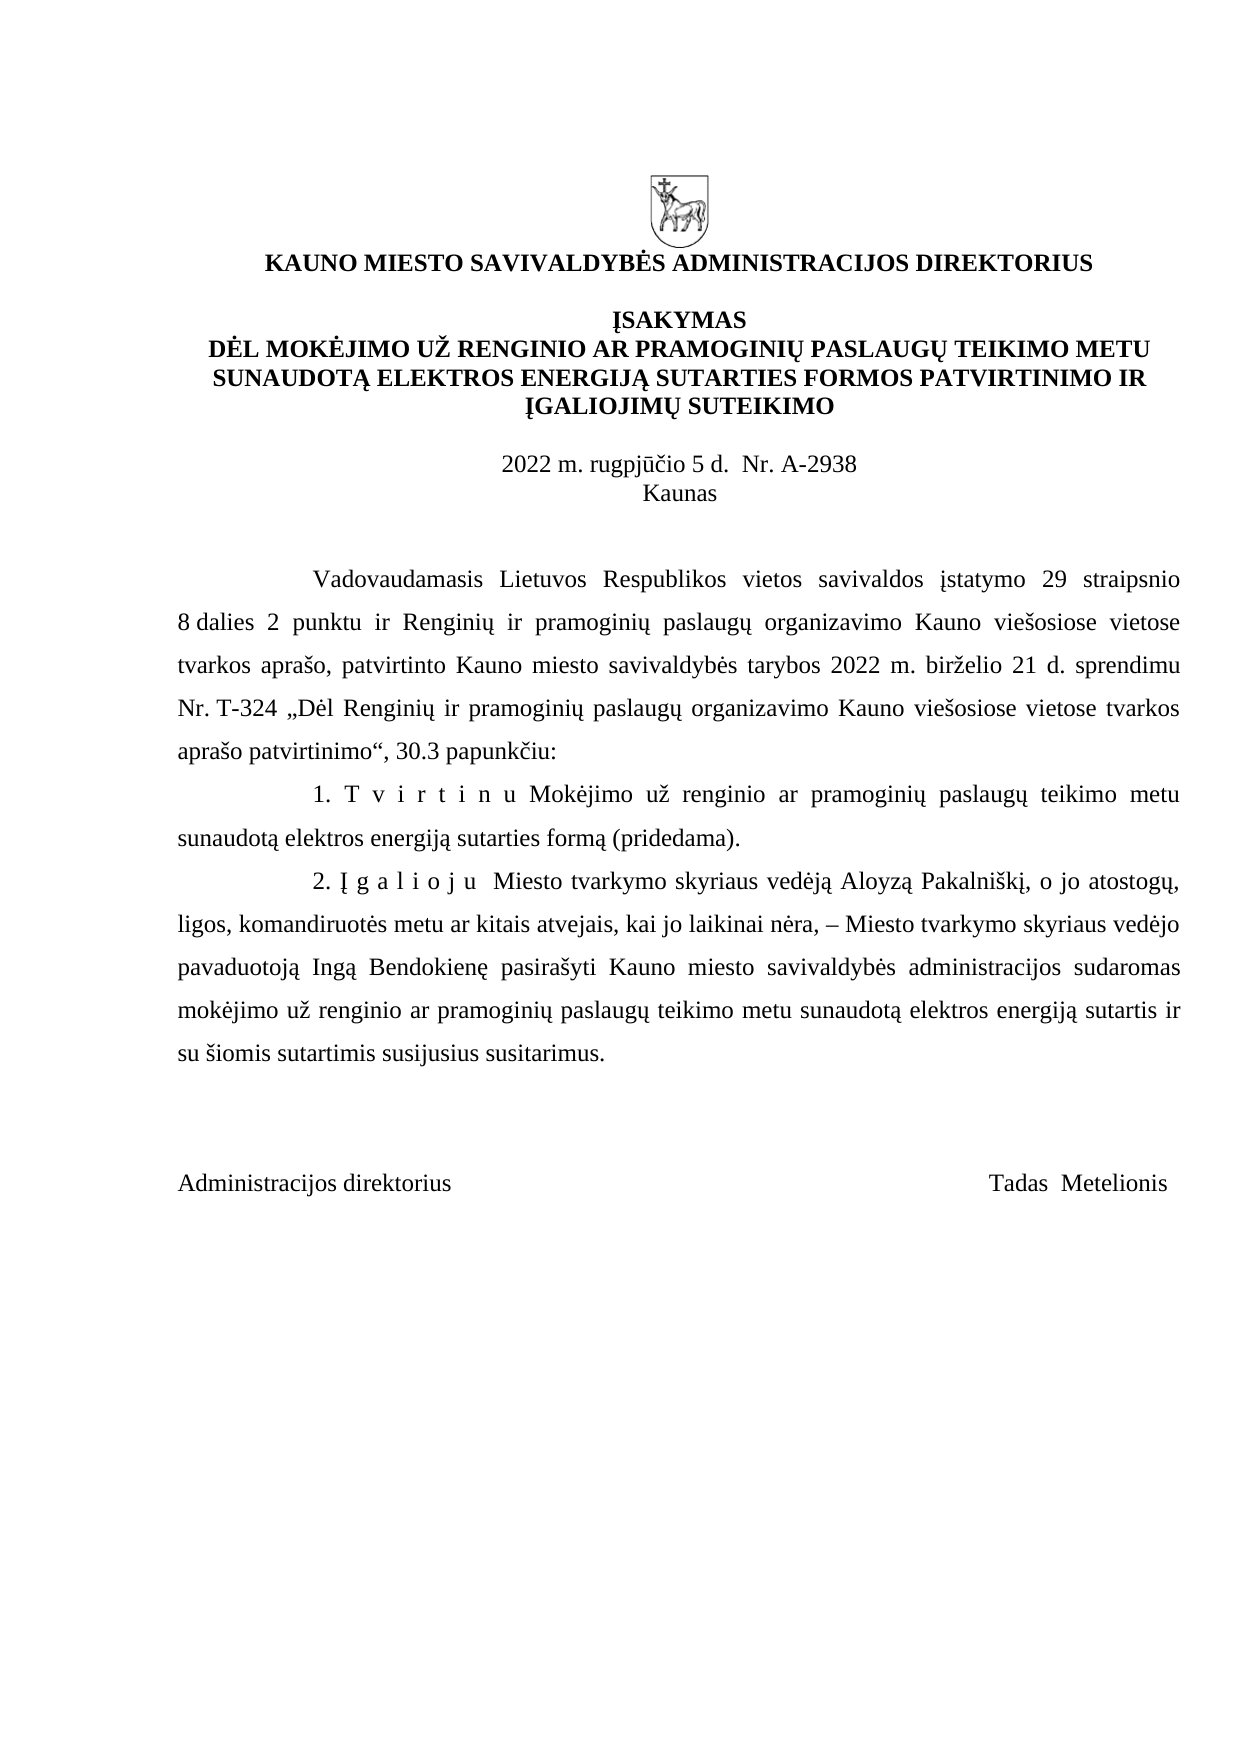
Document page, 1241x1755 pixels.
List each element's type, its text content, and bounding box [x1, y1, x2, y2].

text Administracijos direktorius Tadas Metelionis [177, 1168, 1181, 1196]
text Vadovaudamasis Lietuvos Respublikos vietos savivaldos įstatymo 29 straipsnio 8 dalies 2 punktu ir Renginių ir pramoginių paslaugų organizavimo Kauno viešosiose vietose tvarkos aprašo, patvirtinto Kauno miesto savivaldybės tarybos 2022 m. birželio 21 d. sprendimu Nr. T-324 „Dėl Renginių ir pramoginių paslaugų organizavimo Kauno viešosiose vietose tvarkos aprašo patvirtinimo“, 30.3 papunkčiu: [177, 564, 1181, 765]
text 2022 m. rugpjūčio 5 d. Nr. A-2938 [177, 449, 1181, 478]
text ĮSAKYMAS [177, 305, 1181, 334]
text 2. Į g a l i o j u Miesto tvarkymo skyriaus vedėją Aloyzą Pakalniškį, o jo atostogų, ligos, komandiruotės metu ar kitais atvejais, kai jo laikinai nėra, – Miesto tvarkymo skyriaus vedėjo pavaduotoją Ingą Bendokienę pasirašyti Kauno miesto savivaldybės administracijos sudaromas mokėjimo už renginio ar pramoginių paslaugų teikimo metu sunaudotą elektros energiją sutartis ir su šiomis sutartimis susijusius susitarimus. [177, 866, 1181, 1067]
text KAUNO MIESTO SAVIVALDYBĖS ADMINISTRACIJOS DIREKTORIUS [177, 248, 1181, 276]
text 1. T v i r t i n u Mokėjimo už renginio ar pramoginių paslaugų teikimo metu sunaudotą elektros energiją sutarties formą (pridedama). [177, 779, 1181, 851]
text Kaunas [178, 478, 1181, 506]
text DĖL MOKĖJIMO UŽ RENGINIO AR PRAMOGINIŲ PASLAUGŲ TEIKIMO METU SUNAUDOTĄ ELEKTROS ENERGIJĄ SUTARTIES FORMOS PATVIRTINIMO IR ĮGALIOJIMŲ SUTEIKIMO [178, 334, 1181, 420]
